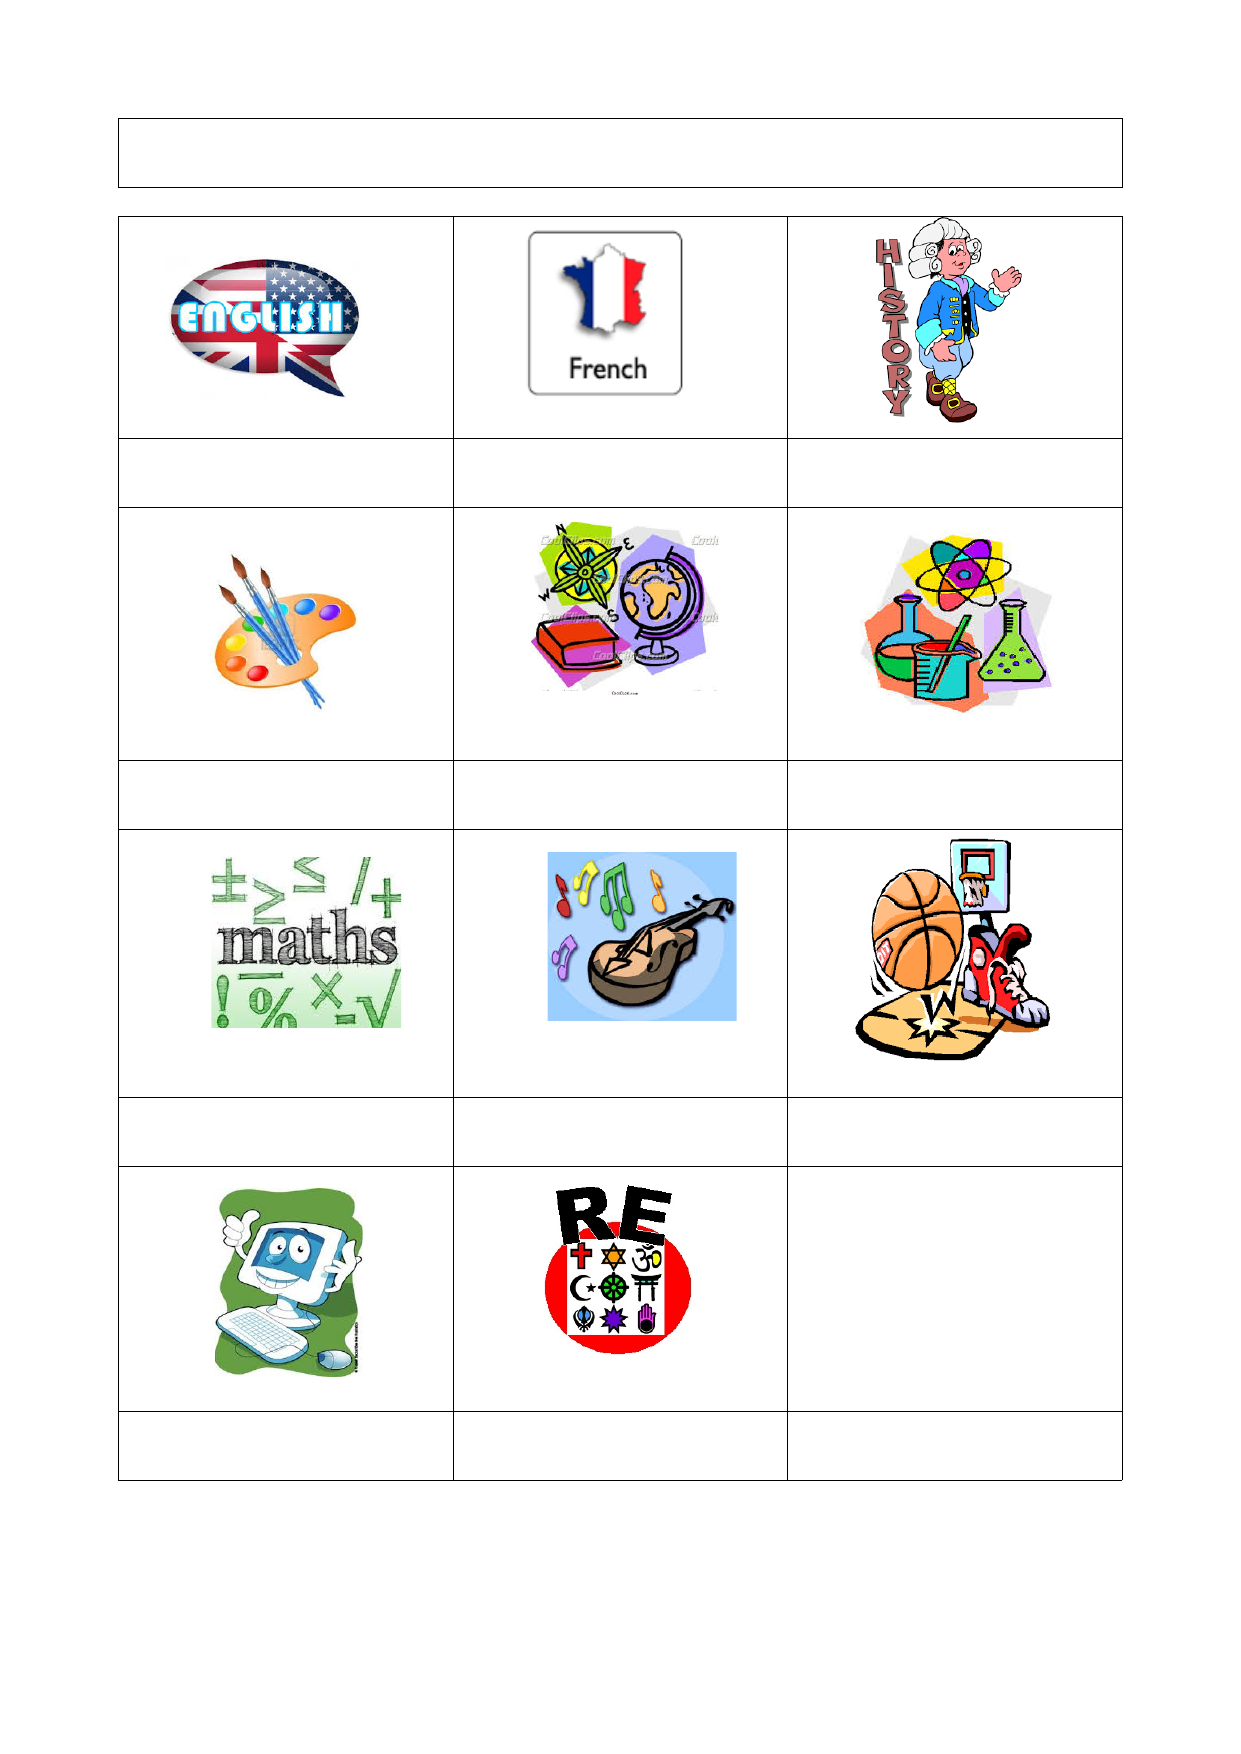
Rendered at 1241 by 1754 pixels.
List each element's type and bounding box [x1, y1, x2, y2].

table_cell [119, 830, 453, 1097]
table_cell [788, 533, 1122, 760]
picture [165, 256, 361, 399]
table_header [1022, 218, 1122, 422]
table_cell [788, 1167, 1122, 1411]
table_cell [788, 761, 1122, 829]
table_header [788, 218, 875, 422]
picture [543, 1182, 697, 1358]
table_cell [788, 439, 1122, 507]
table_cell [119, 1098, 453, 1166]
picture [860, 532, 1055, 714]
table_cell [454, 761, 787, 829]
table_cell [788, 830, 1122, 1097]
picture [522, 221, 693, 404]
table_cell [119, 439, 453, 507]
table_cell [454, 508, 787, 760]
table_header [119, 119, 1122, 187]
table_cell [454, 1358, 787, 1411]
table_cell [454, 1167, 787, 1357]
picture [875, 217, 1022, 423]
table_cell [119, 761, 453, 829]
table_cell [788, 508, 1122, 532]
table_cell [454, 830, 787, 1097]
picture [211, 857, 402, 1028]
table_header [454, 217, 787, 438]
table_cell [454, 1098, 787, 1166]
table_cell [454, 439, 787, 507]
picture [190, 531, 370, 726]
picture [530, 522, 719, 695]
table_cell [119, 1412, 453, 1480]
table_cell [788, 1098, 1122, 1166]
table_header [119, 399, 453, 438]
table_header [119, 217, 453, 398]
picture [215, 1188, 363, 1377]
table_cell [119, 508, 453, 760]
table_cell [119, 1167, 453, 1411]
table_header [788, 423, 1122, 438]
picture [855, 837, 1051, 1063]
picture [547, 852, 737, 1021]
table_cell [454, 1412, 787, 1480]
table_cell [788, 1412, 1122, 1480]
